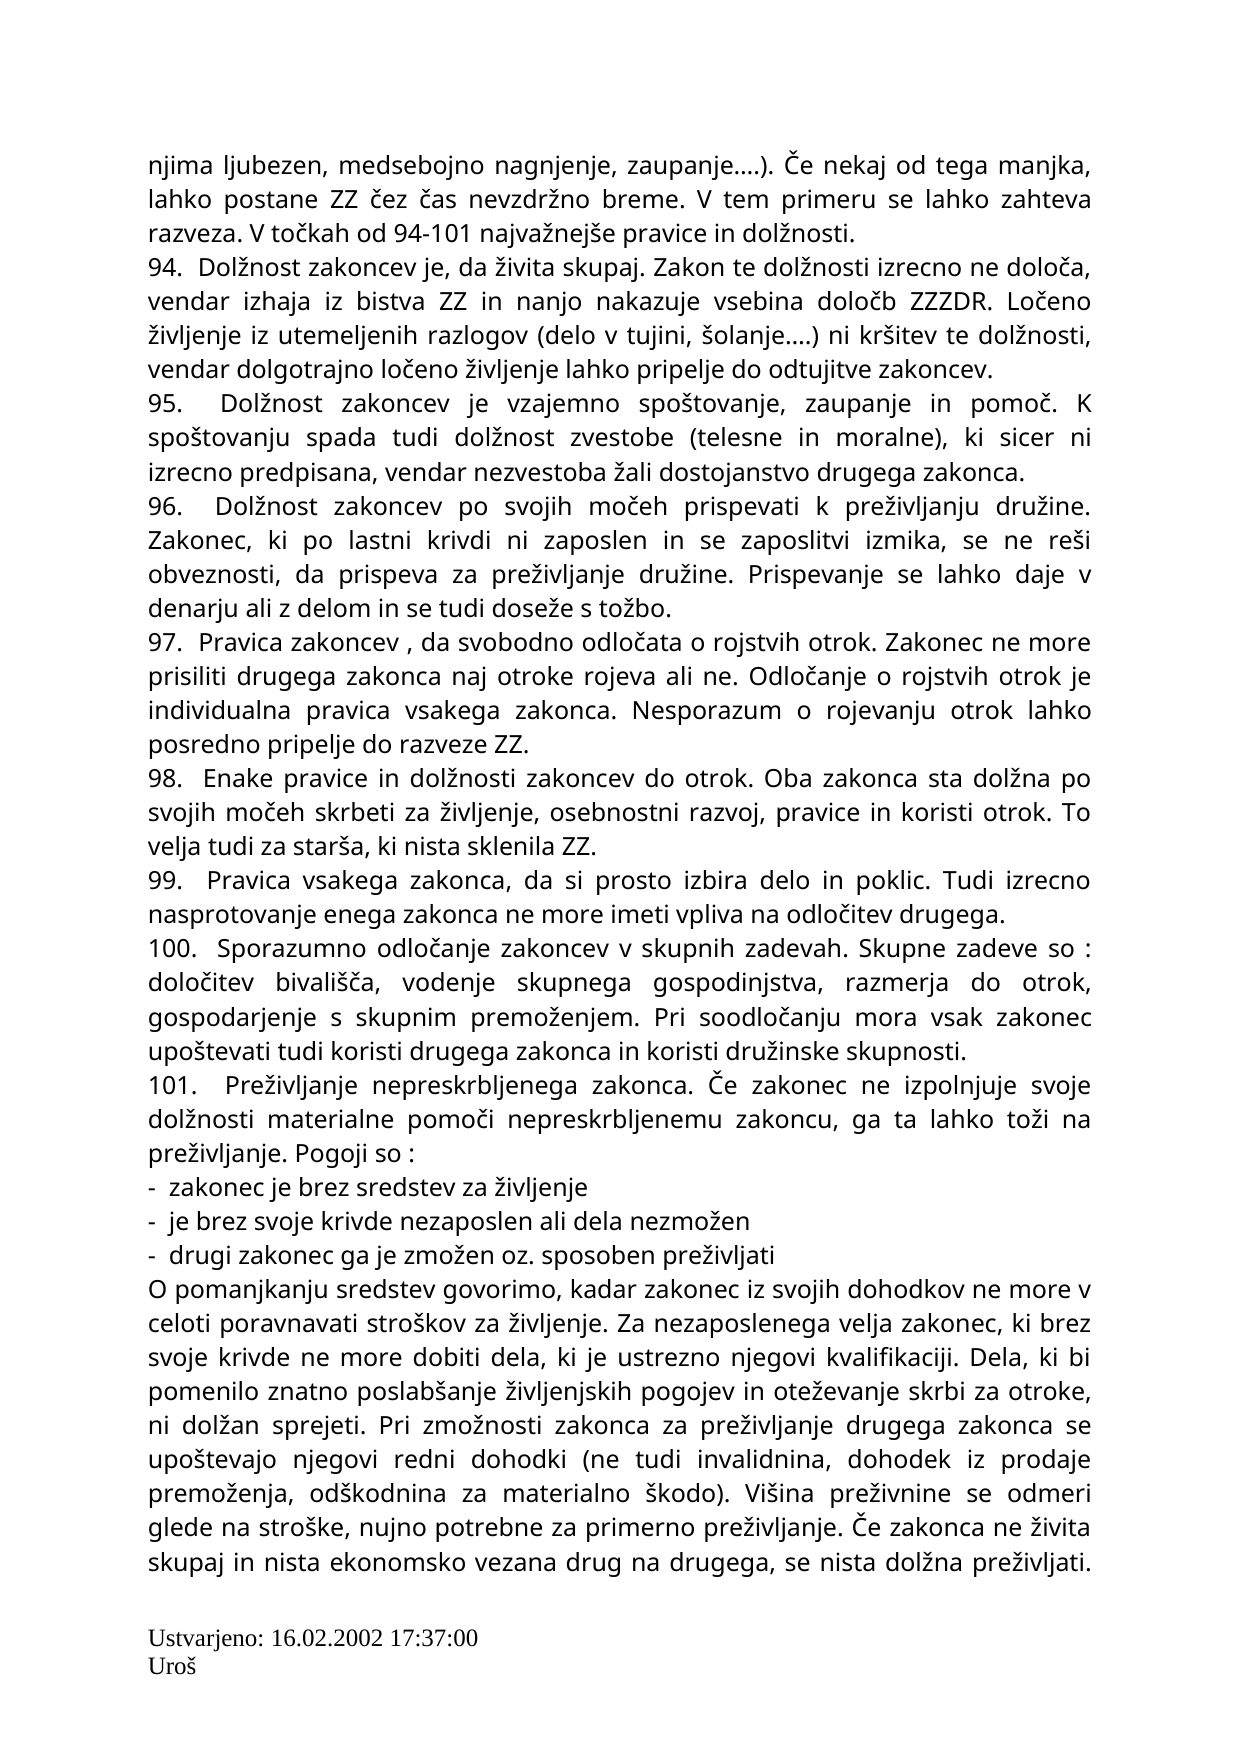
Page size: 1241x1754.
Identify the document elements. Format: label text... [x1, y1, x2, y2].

text njima ljubezen, medsebojno nagnjenje, zaupanje….). Če nekaj od tega manjka, lahko postane ZZ čez čas nevzdržno breme. V tem primeru se lahko zahteva razveza. V točkah od 94-101 najvažnejše pravice in dolžnosti. [148, 148, 1093, 250]
text 95. Dolžnost zakoncev je vzajemno spoštovanje, zaupanje in pomoč. K spoštovanju spada tudi dolžnost zvestobe (telesne in moralne), ki sicer ni izrecno predpisana, vendar nezvestoba žali dostojanstvo drugega zakonca. [148, 386, 1093, 488]
text O pomanjkanju sredstev govorimo, kadar zakonec iz svojih dohodkov ne more v celoti poravnavati stroškov za življenje. Za nezaposlenega velja zakonec, ki brez svoje krivde ne more dobiti dela, ki je ustrezno njegovi kvalifikaciji. Dela, ki bi pomenilo znatno poslabšanje življenjskih pogojev in oteževanje skrbi za otroke, ni dolžan sprejeti. Pri zmožnosti zakonca za preživljanje drugega zakonca se upoštevajo njegovi redni dohodki (ne tudi invalidnina, dohodek iz prodaje premoženja, odškodnina za materialno škodo). Višina preživnine se odmeri glede na stroške, nujno potrebne za primerno preživljanje. Če zakonca ne živita skupaj in nista ekonomsko vezana drug na drugega, se nista dolžna preživljati. [148, 1272, 1093, 1578]
text 94. Dolžnost zakoncev je, da živita skupaj. Zakon te dolžnosti izrecno ne določa, vendar izhaja iz bistva ZZ in nanjo nakazuje vsebina določb ZZZDR. Ločeno življenje iz utemeljenih razlogov (delo v tujini, šolanje….) ni kršitev te dolžnosti, vendar dolgotrajno ločeno življenje lahko pripelje do odtujitve zakoncev. [148, 250, 1093, 386]
text - zakonec je brez sredstev za življenje [148, 1169, 1093, 1203]
text 101. Preživljanje nepreskrbljenega zakonca. Če zakonec ne izpolnjuje svoje dolžnosti materialne pomoči nepreskrbljenemu zakoncu, ga ta lahko toži na preživljanje. Pogoji so : [148, 1067, 1093, 1169]
text - je brez svoje krivde nezaposlen ali dela nezmožen [148, 1203, 1093, 1238]
text 100. Sporazumno odločanje zakoncev v skupnih zadevah. Skupne zadeve so : določitev bivališča, vodenje skupnega gospodinjstva, razmerja do otrok, gospodarjenje s skupnim premoženjem. Pri soodločanju mora vsak zakonec upoštevati tudi koristi drugega zakonca in koristi družinske skupnosti. [148, 931, 1093, 1067]
text - drugi zakonec ga je zmožen oz. sposoben preživljati [148, 1238, 1093, 1272]
text 99. Pravica vsakega zakonca, da si prosto izbira delo in poklic. Tudi izrecno nasprotovanje enega zakonca ne more imeti vpliva na odločitev drugega. [148, 863, 1093, 931]
text 96. Dolžnost zakoncev po svojih močeh prispevati k preživljanju družine. Zakonec, ki po lastni krivdi ni zaposlen in se zaposlitvi izmika, se ne reši obveznosti, da prispeva za preživljanje družine. Prispevanje se lahko daje v denarju ali z delom in se tudi doseže s tožbo. [148, 488, 1093, 624]
text 98. Enake pravice in dolžnosti zakoncev do otrok. Oba zakonca sta dolžna po svojih močeh skrbeti za življenje, osebnostni razvoj, pravice in koristi otrok. To velja tudi za starša, ki nista sklenila ZZ. [148, 761, 1093, 863]
text 97. Pravica zakoncev , da svobodno odločata o rojstvih otrok. Zakonec ne more prisiliti drugega zakonca naj otroke rojeva ali ne. Odločanje o rojstvih otrok je individualna pravica vsakega zakonca. Nesporazum o rojevanju otrok lahko posredno pripelje do razveze ZZ. [148, 624, 1093, 761]
